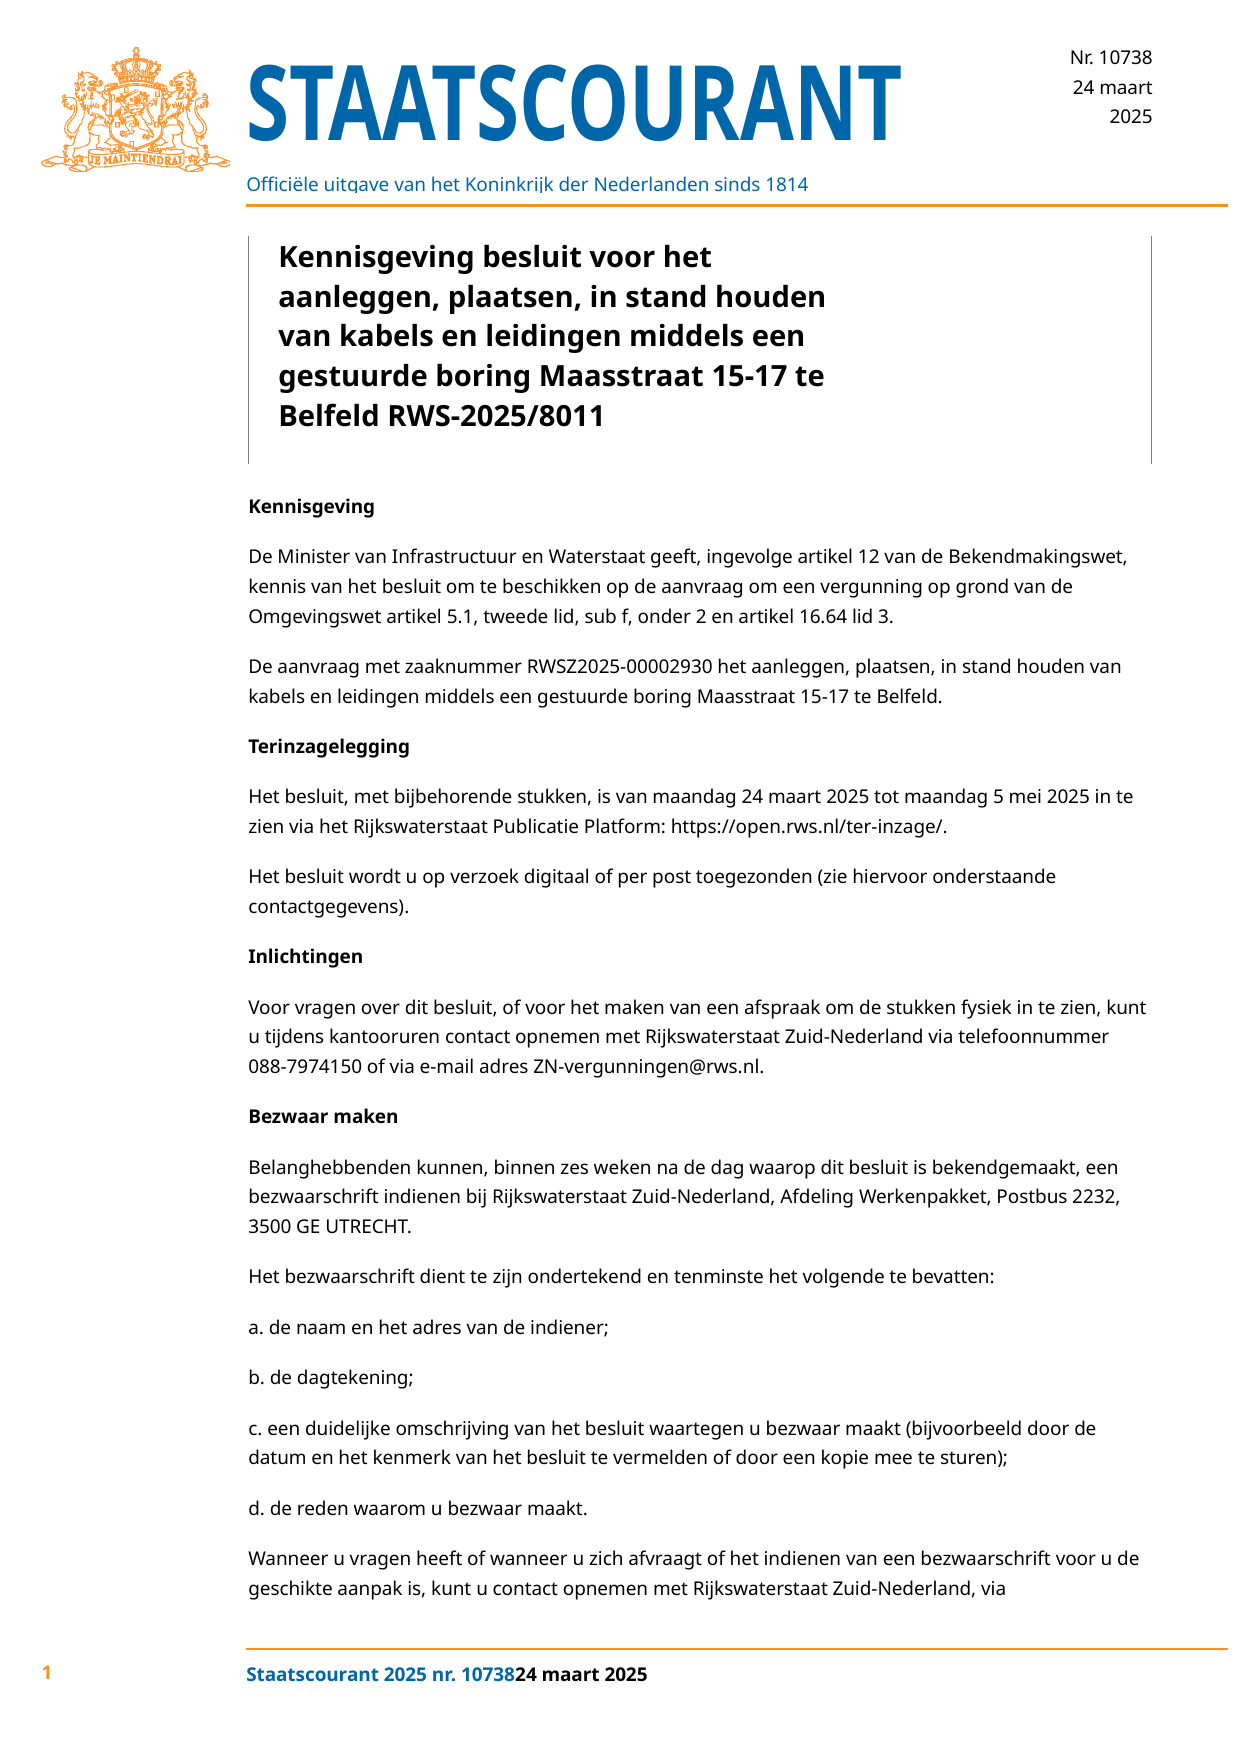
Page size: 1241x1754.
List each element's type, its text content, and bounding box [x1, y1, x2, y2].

text De aanvraag met zaaknummer RWSZ2025-00002930 het aanleggen, plaatsen, in stand houden van kabels en leidingen middels een gestuurde boring Maasstraat 15-17 te Belfeld. [248, 653, 1152, 709]
table_header [1090, 236, 1151, 413]
text Kennisgeving [248, 493, 1152, 519]
text a. de naam en het adres van de indiener; [248, 1314, 1152, 1340]
text Inlichtingen [248, 944, 1152, 969]
picture [41, 47, 231, 172]
text Het besluit, met bijbehorende stukken, is van maandag 24 maart 2025 tot maandag 5 mei 2025 in te zien via het Rijkswaterstaat Publicatie Platform: https://open.rws.nl/ter-inzage/. [248, 784, 1152, 839]
text Wanneer u vragen heeft of wanneer u zich afvraagt of het indienen van een bezwaarschrift voor u de geschikte aanpak is, kunt u contact opnemen met Rijkswaterstaat Zuid-Nederland, via [248, 1545, 1152, 1601]
text Terinzagelegging [248, 733, 1152, 759]
text Het bezwaarschrift dient te zijn ondertekend en tenminste het volgende te bevatten: [248, 1264, 1152, 1289]
table_header [850, 236, 912, 413]
text d. de reden waarom u bezwaar maakt. [248, 1495, 1152, 1521]
text Voor vragen over dit besluit, of voor het maken van een afspraak om de stukken fysiek in te zien, kunt u tijdens kantooruren contact opnemen met Rijkswaterstaat Zuid-Nederland via telefoonnummer 088-7974150 of via e-mail adres ZN-vergunningen@rws.nl. [248, 994, 1152, 1079]
text Bezwaar maken [248, 1104, 1152, 1129]
text De Minister van Infrastructuur en Waterstaat geeft, ingevolge artikel 12 van de Bekendmakingswet, kennis van het besluit om te beschikken op de aanvraag om een vergunning op grond van de Omgevingswet artikel 5.1, tweede lid, sub f, onder 2 en artikel 16.64 lid 3. [248, 544, 1152, 629]
text Het besluit wordt u op verzoek digitaal of per post toegezonden (zie hiervoor onderstaande contactgegevens). [248, 864, 1152, 919]
picture [912, 236, 1090, 414]
table_header [850, 414, 1151, 464]
text b. de dagtekening; [248, 1364, 1152, 1390]
table_header Kennisgeving besluit voor het aanleggen, plaatsen, in stand houden van kabels en leidingen middels een gestuurde boring Maasstraat 15-17 te Belfeld RWS-2025/8011 [249, 236, 850, 464]
text c. een duidelijke omschrijving van het besluit waartegen u bezwaar maakt (bijvoorbeeld door de datum en het kenmerk van het besluit te vermelden of door een kopie mee te sturen); [248, 1415, 1152, 1470]
text Belanghebbenden kunnen, binnen zes weken na de dag waarop dit besluit is bekendgemaakt, een bezwaarschrift indienen bij Rijkswaterstaat Zuid-Nederland, Afdeling Werkenpakket, Postbus 2232, 3500 GE UTRECHT. [248, 1154, 1152, 1239]
